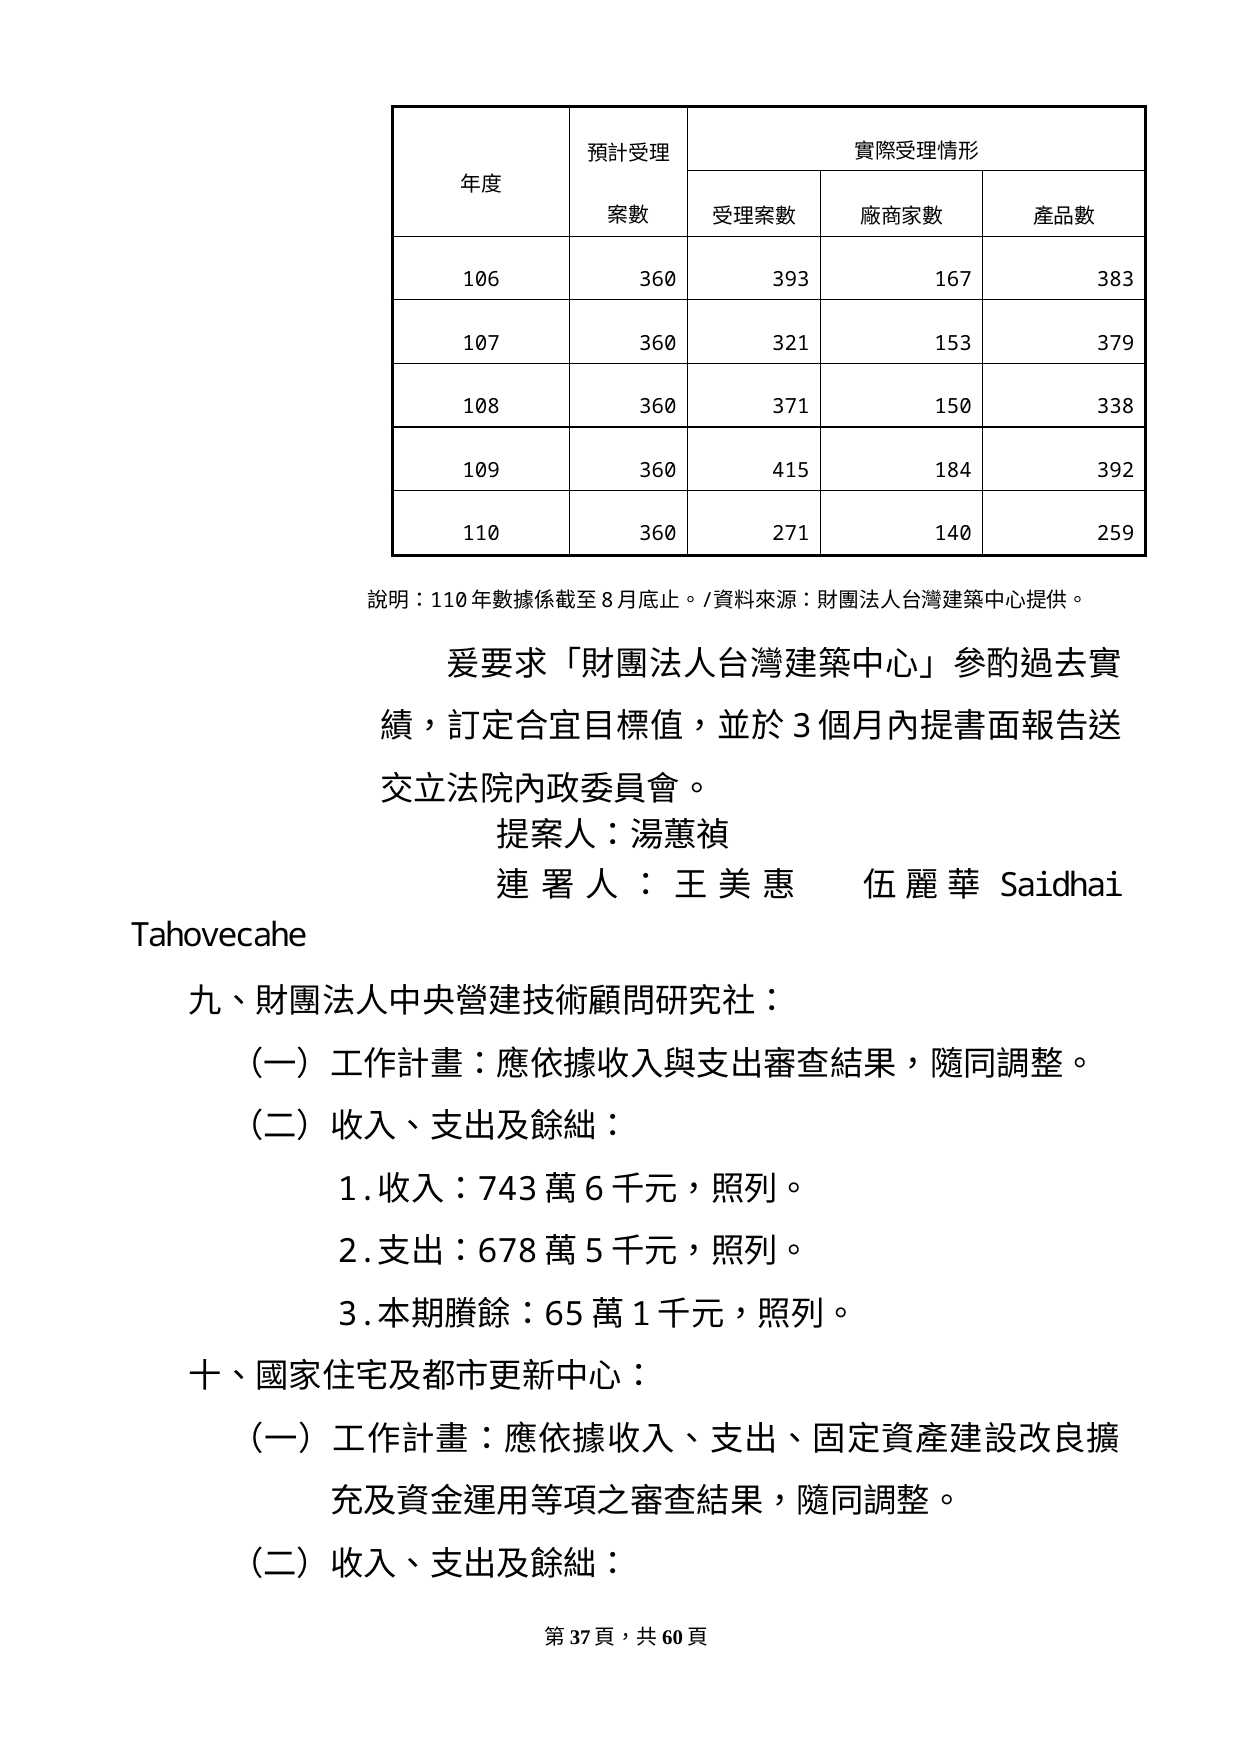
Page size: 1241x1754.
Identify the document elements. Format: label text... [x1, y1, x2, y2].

table_cell 153 [821, 300, 982, 363]
table_cell 受理案數 [688, 171, 820, 236]
text 十、國家住宅及都市更新中心： [155, 1332, 1127, 1394]
table_cell 379 [983, 300, 1144, 363]
text 提案人：湯蕙禎 [130, 807, 1123, 857]
table_header 預計受理案數 [570, 108, 687, 236]
table_cell 271 [688, 491, 820, 553]
table_cell 110 [394, 491, 569, 553]
table_cell 108 [394, 364, 569, 426]
table_cell 109 [394, 428, 569, 490]
table_cell 360 [570, 491, 687, 553]
table_cell 107 [394, 300, 569, 363]
text 3.本期賸餘：65萬1千元，照列。 [204, 1269, 1122, 1332]
table_cell 184 [821, 428, 982, 490]
text （二）收入、支出及餘絀： [230, 1082, 1122, 1144]
table_cell 360 [570, 300, 687, 363]
table_cell 140 [821, 491, 982, 553]
text 連署人：王美惠 伍麗華Saidhai Tahovecahe [130, 857, 1123, 957]
text （二）收入、支出及餘絀： [230, 1519, 1122, 1582]
table_cell 106 [394, 237, 569, 299]
text （一）工作計畫：應依據收入、支出、固定資產建設改良擴充及資金運用等項之審查結果，隨同調整。 [230, 1394, 1122, 1519]
table_cell 415 [688, 428, 820, 490]
text 說明：110年數據係截至8月底止。/資料來源：財團法人台灣建築中心提供。 [367, 557, 1132, 619]
table_cell 167 [821, 237, 982, 299]
table_header 年度 [394, 108, 569, 236]
table_header 實際受理情形 [688, 108, 1144, 170]
text 2.支出：678萬5千元，照列。 [204, 1207, 1122, 1269]
table_cell 393 [688, 237, 820, 299]
text 九、財團法人中央營建技術顧問研究社： [155, 957, 1127, 1019]
table_cell 321 [688, 300, 820, 363]
table_cell 338 [983, 364, 1144, 426]
table_cell 360 [570, 428, 687, 490]
text 爰要求「財團法人台灣建築中心」參酌過去實績，訂定合宜目標值，並於3個月內提書面報告送交立法院內政委員會。 [380, 619, 1122, 807]
table_cell 產品數 [983, 171, 1144, 236]
table_cell 383 [983, 237, 1144, 299]
text 1.收入：743萬6千元，照列。 [204, 1144, 1122, 1207]
table_cell 371 [688, 364, 820, 426]
table_cell 廠商家數 [821, 171, 982, 236]
table_cell 150 [821, 364, 982, 426]
table_cell 360 [570, 237, 687, 299]
table_cell 392 [983, 428, 1144, 490]
table_cell 360 [570, 364, 687, 426]
table_cell 259 [983, 491, 1144, 553]
text （一）工作計畫：應依據收入與支出審查結果，隨同調整。 [230, 1019, 1122, 1082]
